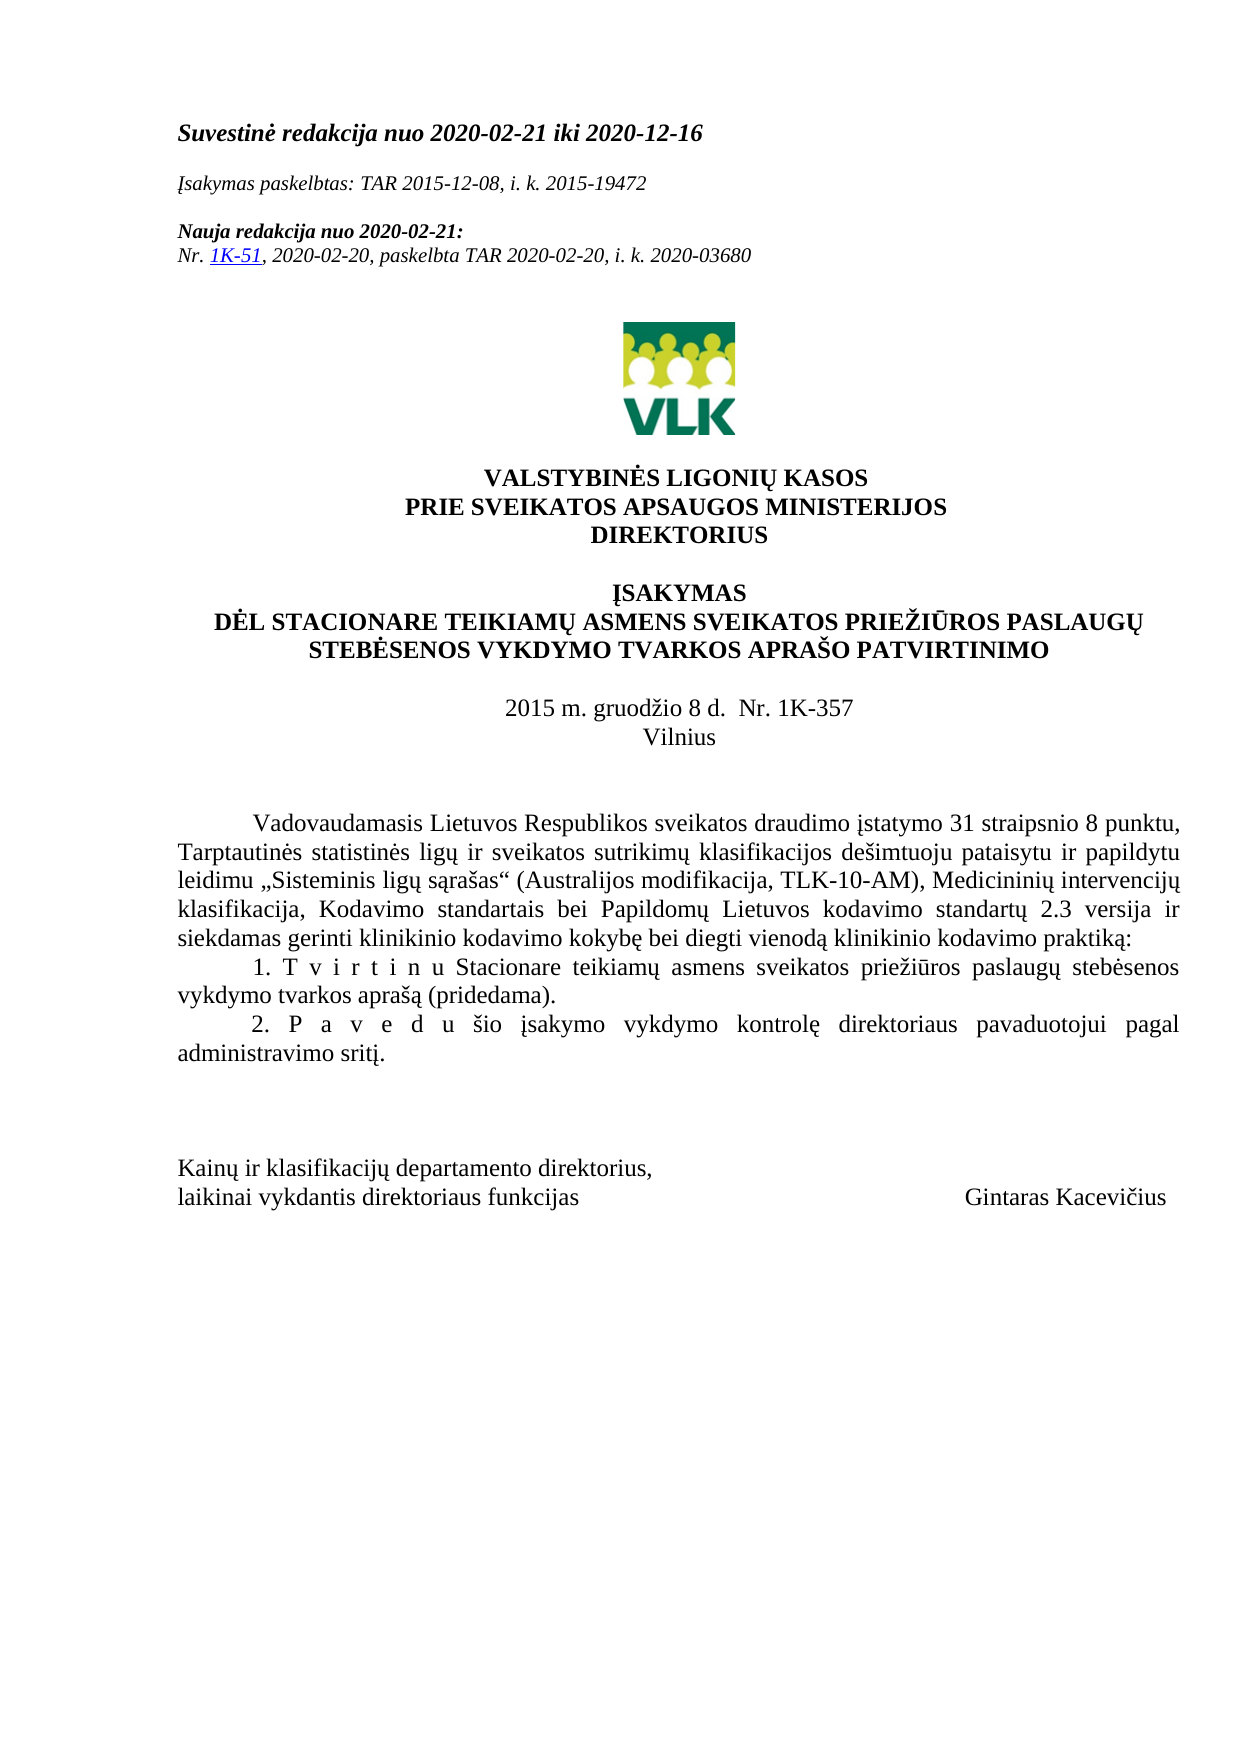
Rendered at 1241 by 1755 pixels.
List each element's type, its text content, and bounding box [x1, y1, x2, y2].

text Nauja redakcija nuo 2020-02-21: [177, 219, 1181, 243]
text PRIE SVEIKATOS APSAUGOS MINISTERIJOS [177, 492, 1181, 521]
text 1. T v i r t i n u Stacionare teikiamų asmens sveikatos priežiūros paslaugų stebėsenos vykdymo tvarkos aprašą (pridedama). [177, 952, 1181, 1009]
text Kainų ir klasifikacijų departamento direktorius, [177, 1153, 1181, 1182]
text Vilnius [177, 722, 1181, 751]
text Suvestinė redakcija nuo 2020-02-21 iki 2020-12-16 [177, 118, 1181, 147]
text DIREKTORIUS [177, 521, 1181, 549]
text laikinai vykdantis direktoriaus funkcijas Gintaras Kacevičius [177, 1182, 1181, 1211]
text Įsakymas paskelbtas: TAR 2015-12-08, i. k. 2015-19472 [177, 171, 1181, 195]
text 2015 m. gruodžio 8 d. Nr. 1K-357 [177, 693, 1181, 722]
text DĖL STACIONARE TEIKIAMŲ ASMENS SVEIKATOS PRIEŽIŪROS PASLAUGŲ STEBĖSENOS VYKDYMO TVARKOS APRAŠO PATVIRTINIMO [177, 607, 1181, 664]
text ĮSAKYMAS [177, 578, 1181, 607]
text 2. P a v e d u šio įsakymo vykdymo kontrolę direktoriaus pavaduotojui pagal administravimo sritį. [177, 1009, 1181, 1067]
text VALSTYBINĖS LIGONIŲ KASOS [177, 463, 1181, 492]
text Vadovaudamasis Lietuvos Respublikos sveikatos draudimo įstatymo 31 straipsnio 8 punktu, Tarptautinės statistinės ligų ir sveikatos sutrikimų klasifikacijos dešimtuoju pataisytu ir papildytu leidimu „Sisteminis ligų sąrašas“ (Australijos modifikacija, TLK-10-AM), Medicininių intervencijų klasifikacija, Kodavimo standartais bei Papildomų Lietuvos kodavimo standartų 2.3 versija ir siekdamas gerinti klinikinio kodavimo kokybę bei diegti vienodą klinikinio kodavimo praktiką: [177, 808, 1181, 952]
text Nr. 1K-51, 2020-02-20, paskelbta TAR 2020-02-20, i. k. 2020-03680 [177, 243, 1181, 267]
